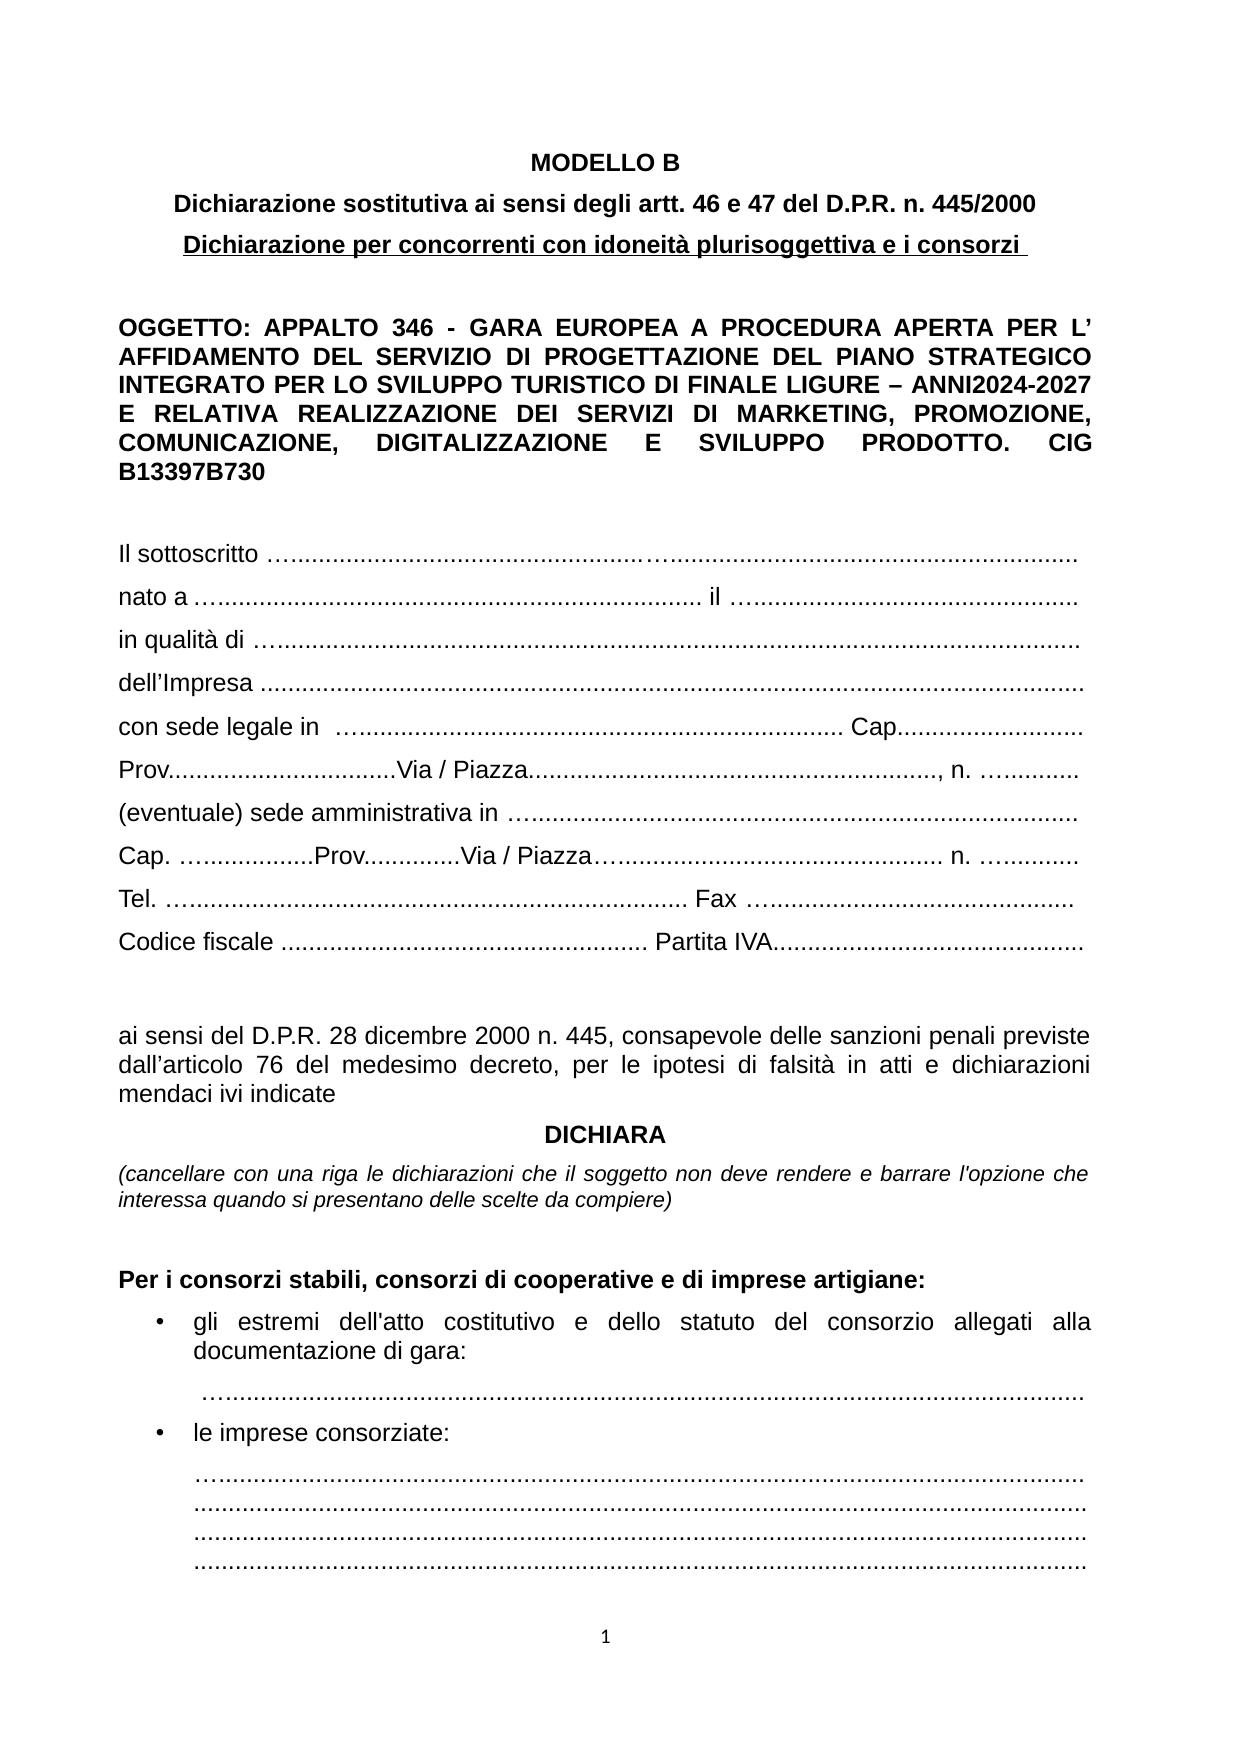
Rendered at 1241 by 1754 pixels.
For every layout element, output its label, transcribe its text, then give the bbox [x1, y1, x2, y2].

text dell’Impresa ....................................................................................................................... [118, 668, 1092, 697]
text (cancellare con una riga le dichiarazioni che il soggetto non deve rendere e barrare l'opzione che interessa quando si presentano delle scelte da compiere) [118, 1161, 1092, 1212]
list …............................................................................................................................ [156, 1377, 1092, 1406]
list OGGETTO: APPALTO 346 - GARA EUROPEA A PROCEDURA APERTA PER L’ AFFIDAMENTO DEL SERVIZIO DI PROGETTAZIONE DEL PIANO STRATEGICO INTEGRATO PER LO SVILUPPO TURISTICO DI FINALE LIGURE – ANNI2024-2027 E RELATIVA REALIZZAZIONE DEI SERVIZI DI MARKETING, PROMOZIONE, COMUNICAZIONE, DIGITALIZZAZIONE E SVILUPPO PRODOTTO. CIG B13397B730__ [118, 313, 1092, 485]
list le imprese consorziate: [156, 1418, 1092, 1447]
list gli estremi dell'atto costitutivo e dello statuto del consorzio allegati alla documentazione di gara: [156, 1307, 1092, 1364]
list Dichiarazione sostitutiva ai sensi degli artt. 46 e 47 del D.P.R. n. 445/2000 [118, 189, 1092, 218]
text Cap. …................Prov..............Via / Piazza…............................................... n. …........... [118, 841, 1092, 870]
text con sede legale in …...................................................................... Cap........................... Prov.................................Via / Piazza..........................................................., n. …........... [118, 712, 1092, 783]
text nato a …...................................................................... il …............................................... [118, 582, 1092, 611]
text (eventuale) sede amministrativa in …............................................................................... [118, 798, 1092, 827]
list MODELLO B [118, 148, 1092, 176]
list Dichiarazione per concorrenti con idoneità plurisoggettiva e i consorzi [118, 230, 1092, 259]
list …................................................................................................................................................................................................................................................................................................................................................................................................................................................................................................................................ [156, 1459, 1092, 1574]
text ai sensi del D.P.R. 28 dicembre 2000 n. 445, consapevole delle sanzioni penali previste dall’articolo 76 del medesimo decreto, per le ipotesi di falsità in atti e dichiarazioni mendaci ivi indicate [118, 1021, 1092, 1108]
text Codice fiscale ..................................................... Partita IVA............................................. [118, 927, 1092, 956]
text DICHIARA [118, 1120, 1092, 1149]
text Per i consorzi stabili, consorzi di cooperative e di imprese artigiane: [118, 1266, 1092, 1294]
text Il sottoscritto …...................................................…........................................................... [118, 539, 1092, 568]
text Tel. …........................................................................ Fax …............................................ [118, 884, 1092, 913]
text in qualità di ….................................................................................................................... [118, 625, 1092, 654]
